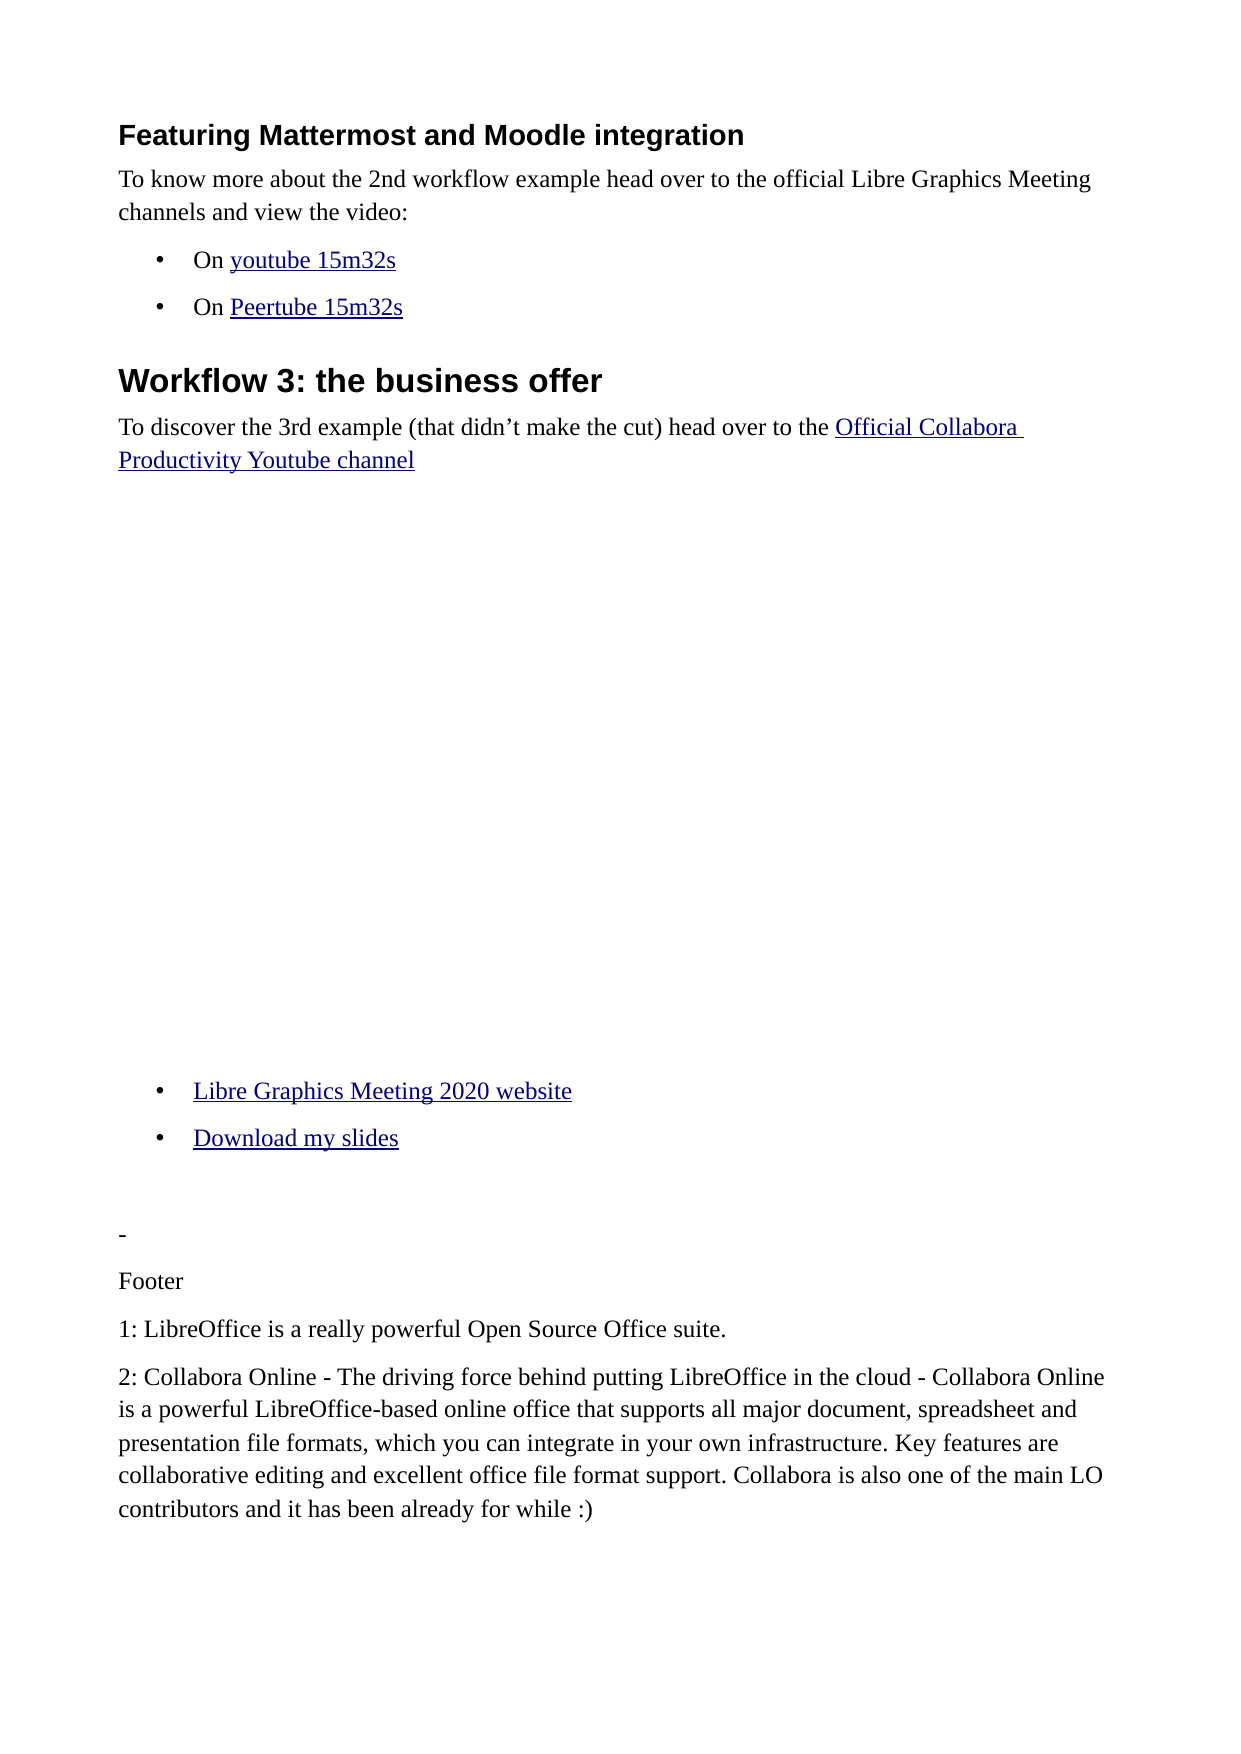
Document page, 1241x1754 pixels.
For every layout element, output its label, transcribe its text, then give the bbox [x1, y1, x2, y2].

text To know more about the 2nd workflow example head over to the official Libre Graphics Meeting channels and view the video: [118, 164, 1122, 226]
list On Peertube 15m32s [156, 292, 1122, 321]
text To discover the 3rd example (that didn’t make the cut) head over to the Official Collabora Productivity Youtube channel [118, 412, 1122, 473]
list On youtube 15m32s [156, 245, 1122, 273]
text 2: Collabora Online - The driving force behind putting LibreOffice in the cloud - Collabora Online is a powerful LibreOffice-based online office that supports all major document, spreadsheet and presentation file formats, which you can integrate in your own infrastructure. Key features are collaborative editing and excellent office file format support. Collabora is also one of the main LO contributors and it has been already for while :) [118, 1362, 1122, 1522]
text - [118, 1219, 1122, 1247]
subtitle Workflow 3: the business offer [118, 361, 1122, 399]
list Download my slides [156, 1123, 1122, 1152]
text Footer [118, 1266, 1122, 1295]
subtitle Featuring Mattermost and Moodle integration [118, 118, 1122, 152]
text 1: LibreOffice is a really powerful Open Source Office suite. [118, 1314, 1122, 1343]
list Libre Graphics Meeting 2020 website [156, 1076, 1122, 1105]
